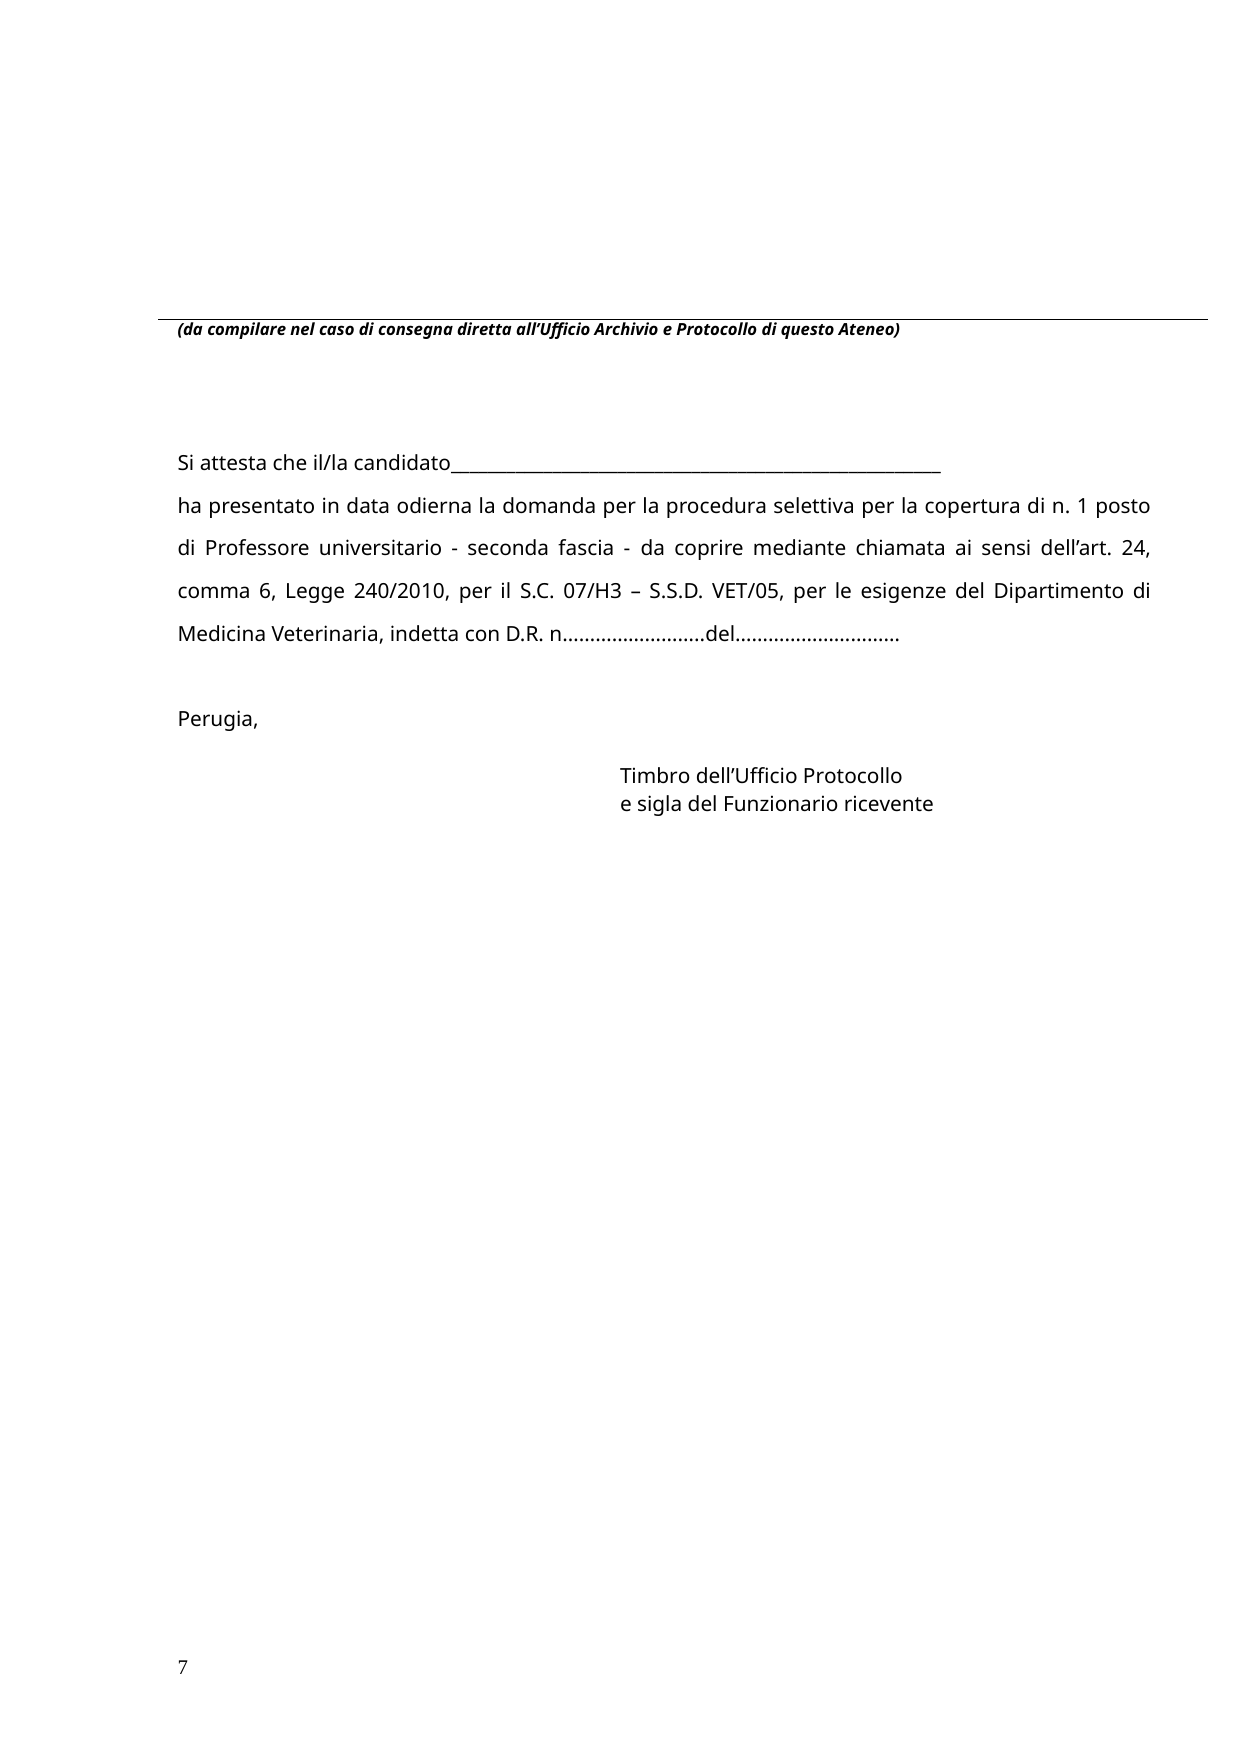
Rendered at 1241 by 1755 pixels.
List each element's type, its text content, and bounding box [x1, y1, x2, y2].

text ha presentato in data odierna la domanda per la procedura selettiva per la copertura di n. 1 posto di Professore universitario - seconda fascia - da coprire mediante chiamata ai sensi dell’art. 24, comma 6, Legge 240/2010, per il S.C. 07/H3 – S.S.D. VET/05, per le esigenze del Dipartimento di Medicina Veterinaria, indetta con D.R. n……………………..del………………………… [177, 491, 1152, 647]
text Timbro dell’Ufficio Protocollo [177, 761, 1152, 789]
text e sigla del Funzionario ricevente [177, 789, 1152, 818]
text Si attesta che il/la candidato_____________________________________________________ [177, 448, 1152, 477]
text Perugia, [177, 704, 1152, 732]
text (da compilare nel caso di consegna diretta all’Ufficio Archivio e Protocollo di questo Ateneo) [177, 320, 1152, 341]
